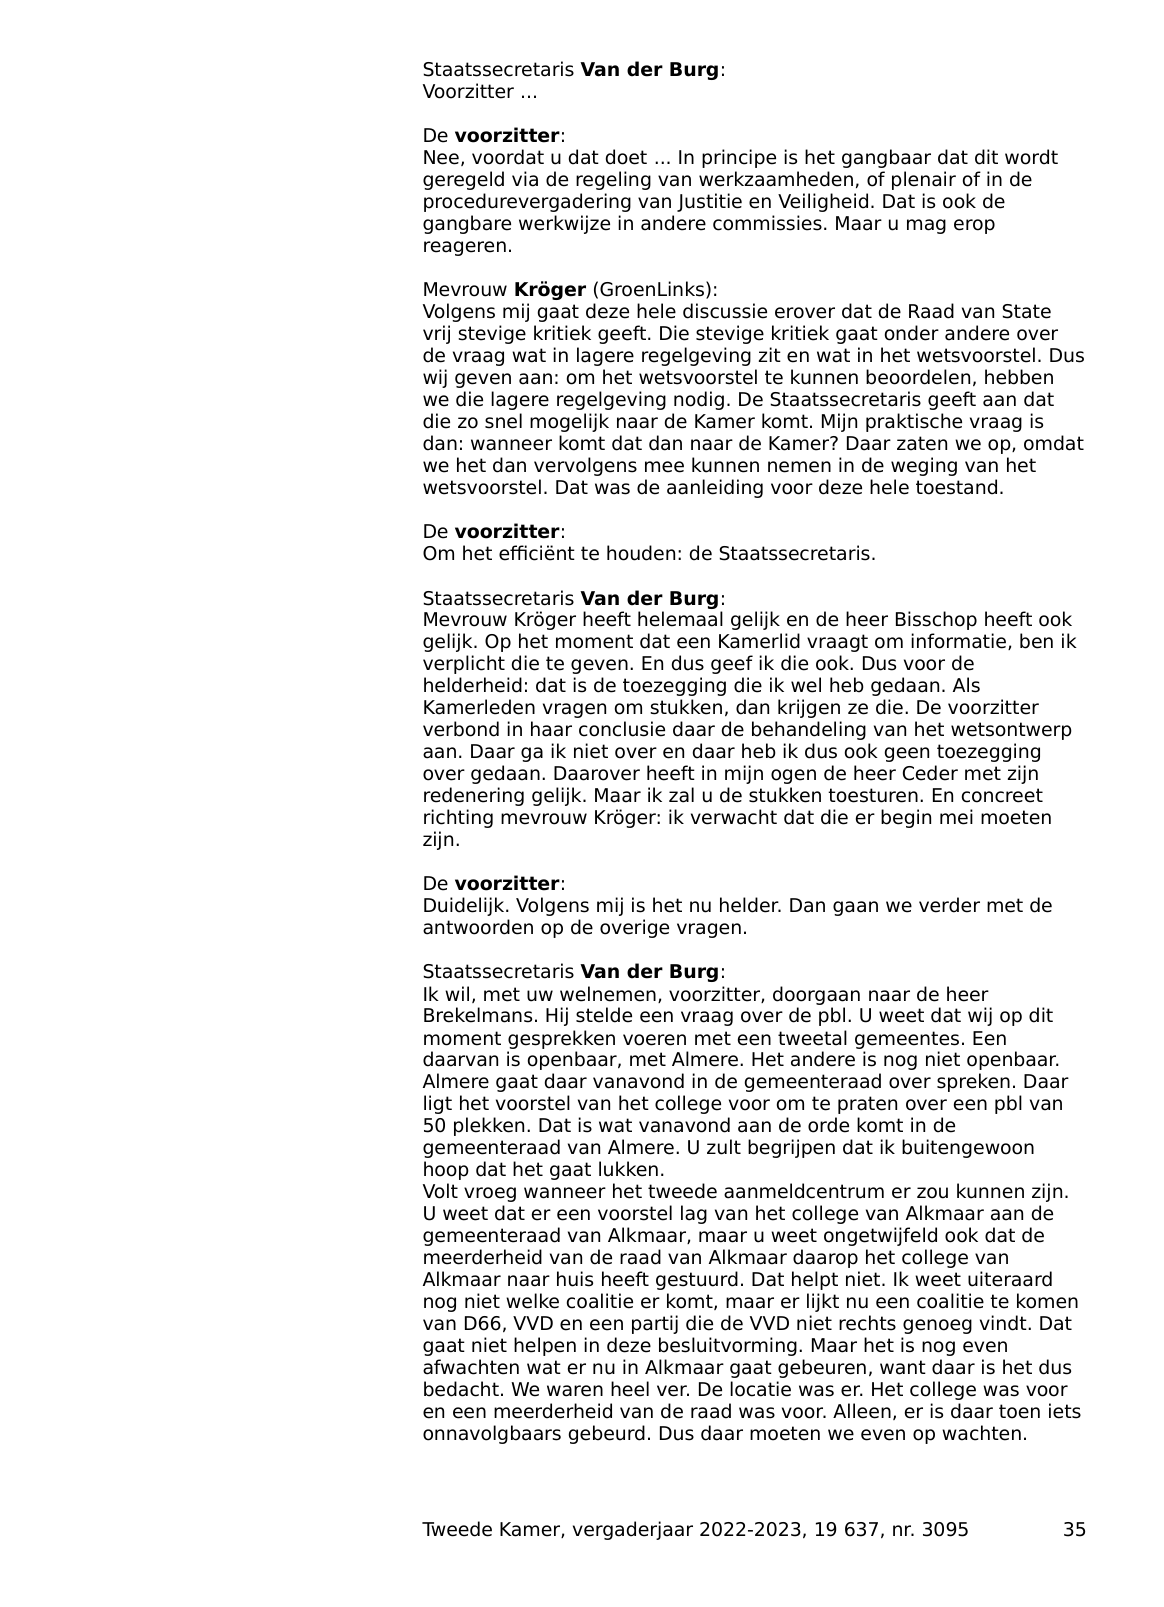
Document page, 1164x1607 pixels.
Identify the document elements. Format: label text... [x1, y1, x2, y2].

text De voorzitter: [422, 873, 1087, 895]
text Staatssecretaris Van der Burg: [422, 961, 1087, 983]
text Ik wil, met uw welnemen, voorzitter, doorgaan naar de heer Brekelmans. Hij stelde een vraag over de pbl. U weet dat wij op dit moment gesprekken voeren met een tweetal gemeentes. Een daarvan is openbaar, met Almere. Het andere is nog niet openbaar. Almere gaat daar vanavond in de gemeenteraad over spreken. Daar ligt het voorstel van het college voor om te praten over een pbl van 50 plekken. Dat is wat vanavond aan de orde komt in de gemeenteraad van Almere. U zult begrijpen dat ik buitengewoon hoop dat het gaat lukken. [422, 983, 1087, 1181]
text De voorzitter: [422, 125, 1087, 147]
text Volt vroeg wanneer het tweede aanmeldcentrum er zou kunnen zijn. U weet dat er een voorstel lag van het college van Alkmaar aan de gemeenteraad van Alkmaar, maar u weet ongetwijfeld ook dat de meerderheid van de raad van Alkmaar daarop het college van Alkmaar naar huis heeft gestuurd. Dat helpt niet. Ik weet uiteraard nog niet welke coalitie er komt, maar er lijkt nu een coalitie te komen van D66, VVD en een partij die de VVD niet rechts genoeg vindt. Dat gaat niet helpen in deze besluitvorming. Maar het is nog even afwachten wat er nu in Alkmaar gaat gebeuren, want daar is het dus bedacht. We waren heel ver. De locatie was er. Het college was voor en een meerderheid van de raad was voor. Alleen, er is daar toen iets onnavolgbaars gebeurd. Dus daar moeten we even op wachten. [422, 1181, 1087, 1445]
text De voorzitter: [422, 521, 1087, 543]
text Staatssecretaris Van der Burg: [422, 587, 1087, 609]
text Staatssecretaris Van der Burg: [422, 59, 1087, 81]
text Mevrouw Kröger (GroenLinks): [422, 279, 1087, 301]
text Volgens mij gaat deze hele discussie erover dat de Raad van State vrij stevige kritiek geeft. Die stevige kritiek gaat onder andere over de vraag wat in lagere regelgeving zit en wat in het wetsvoorstel. Dus wij geven aan: om het wetsvoorstel te kunnen beoordelen, hebben we die lagere regelgeving nodig. De Staatssecretaris geeft aan dat die zo snel mogelijk naar de Kamer komt. Mijn praktische vraag is dan: wanneer komt dat dan naar de Kamer? Daar zaten we op, omdat we het dan vervolgens mee kunnen nemen in de weging van het wetsvoorstel. Dat was de aanleiding voor deze hele toestand. [422, 301, 1087, 499]
text Voorzitter ... [422, 81, 1087, 103]
text Nee, voordat u dat doet ... In principe is het gangbaar dat dit wordt geregeld via de regeling van werkzaamheden, of plenair of in de procedurevergadering van Justitie en Veiligheid. Dat is ook de gangbare werkwijze in andere commissies. Maar u mag erop reageren. [422, 147, 1087, 257]
text Om het efficiënt te houden: de Staatssecretaris. [422, 543, 1087, 565]
text Duidelijk. Volgens mij is het nu helder. Dan gaan we verder met de antwoorden op de overige vragen. [422, 895, 1087, 939]
text Mevrouw Kröger heeft helemaal gelijk en de heer Bisschop heeft ook gelijk. Op het moment dat een Kamerlid vraagt om informatie, ben ik verplicht die te geven. En dus geef ik die ook. Dus voor de helderheid: dat is de toezegging die ik wel heb gedaan. Als Kamerleden vragen om stukken, dan krijgen ze die. De voorzitter verbond in haar conclusie daar de behandeling van het wetsontwerp aan. Daar ga ik niet over en daar heb ik dus ook geen toezegging over gedaan. Daarover heeft in mijn ogen de heer Ceder met zijn redenering gelijk. Maar ik zal u de stukken toesturen. En concreet richting mevrouw Kröger: ik verwacht dat die er begin mei moeten zijn. [422, 609, 1087, 851]
